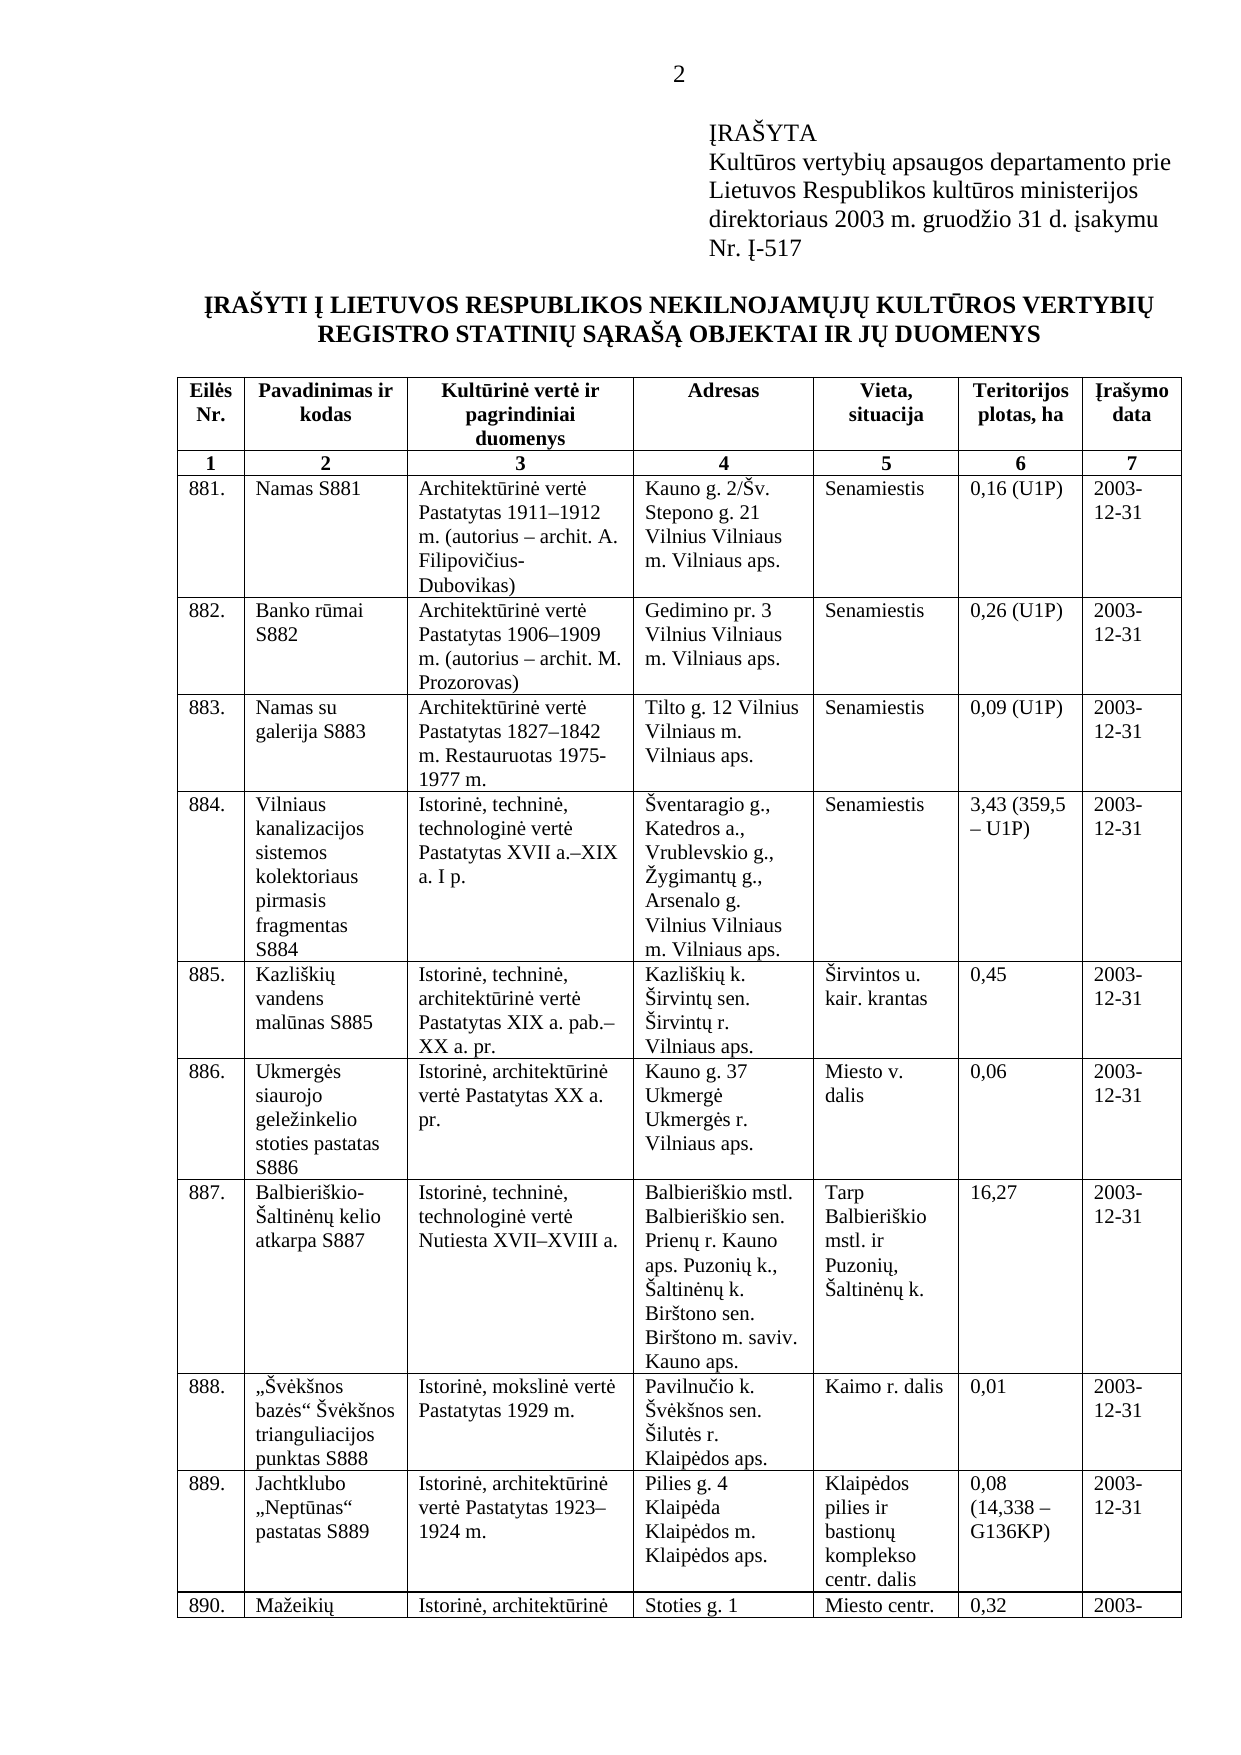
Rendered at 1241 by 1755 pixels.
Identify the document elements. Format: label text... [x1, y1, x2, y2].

text direktoriaus 2003 m. gruodžio 31 d. įsakymu [177, 204, 1181, 233]
table_cell Istorinė, architektūrinė vertė Pastatytas 1923–1924 m. [408, 1471, 633, 1591]
table_cell 0,45 [959, 962, 1082, 1058]
table_cell Istorinė, architektūrinė vertė Pastatytas XX a. pr. [408, 1059, 633, 1179]
table_cell 4 [634, 451, 813, 475]
table_cell Namas su galerija S883 [245, 695, 407, 791]
table_cell 2003-12-31 [1083, 792, 1181, 961]
table_cell 16,27 [959, 1180, 1082, 1373]
table_cell 881. [178, 476, 244, 597]
table_cell Namas S881 [245, 476, 407, 597]
table_cell Architektūrinė vertė Pastatytas 1911–1912 m. (autorius – archit. A. Filipovičius- Dubovikas) [408, 476, 633, 597]
table_cell Mažeikių [245, 1593, 407, 1617]
table_cell 3 [408, 451, 633, 475]
table_cell 2003-12-31 [1083, 476, 1181, 597]
table_cell 888. [178, 1374, 244, 1470]
table_cell Balbieriškio- Šaltinėnų kelio atkarpa S887 [245, 1180, 407, 1373]
table_cell Istorinė, mokslinė vertė Pastatytas 1929 m. [408, 1374, 633, 1470]
table_cell Kaimo r. dalis [814, 1374, 958, 1470]
table_cell 884. [178, 792, 244, 961]
table_cell Balbieriškio mstl. Balbieriškio sen. Prienų r. Kauno aps. Puzonių k., Šaltinėnų k. Birštono sen. Birštono m. saviv. Kauno aps. [634, 1180, 813, 1373]
table_cell 1 [178, 451, 244, 475]
table_cell 883. [178, 695, 244, 791]
table_cell Istorinė, techninė, technologinė vertė Pastatytas XVII a.–XIX a. I p. [408, 792, 633, 961]
table_cell 0,09 (U1P) [959, 695, 1082, 791]
table_cell 2003-12-31 [1083, 1180, 1181, 1373]
table_cell Istorinė, techninė, technologinė vertė Nutiesta XVII–XVIII a. [408, 1180, 633, 1373]
table_cell Širvintos u. kair. krantas [814, 962, 958, 1058]
table_cell Gedimino pr. 3 Vilnius Vilniaus m. Vilniaus aps. [634, 598, 813, 694]
table_header Įrašymo data [1083, 378, 1181, 450]
table_cell 2 [245, 451, 407, 475]
table_cell Senamiestis [814, 695, 958, 791]
table_cell 889. [178, 1471, 244, 1591]
table_cell 0,32 [959, 1593, 1082, 1617]
table_cell 0,16 (U1P) [959, 476, 1082, 597]
table_cell Jachtklubo „Neptūnas“ pastatas S889 [245, 1471, 407, 1591]
table_cell Tarp Balbieriškio mstl. ir Puzonių, Šaltinėnų k. [814, 1180, 958, 1373]
table_cell Miesto v. dalis [814, 1059, 958, 1179]
table_cell 0,26 (U1P) [959, 598, 1082, 694]
table_cell 887. [178, 1180, 244, 1373]
table_cell 885. [178, 962, 244, 1058]
table_header Vieta, situacija [814, 378, 958, 450]
table_cell 2003-12-31 [1083, 598, 1181, 694]
table_cell 882. [178, 598, 244, 694]
table_cell Architektūrinė vertė Pastatytas 1906–1909 m. (autorius – archit. M. Prozorovas) [408, 598, 633, 694]
table_cell Senamiestis [814, 476, 958, 597]
table_cell Pavilnučio k. Švėkšnos sen. Šilutės r. Klaipėdos aps. [634, 1374, 813, 1470]
table_cell 0,08 (14,338 – G136KP) [959, 1471, 1082, 1591]
table_cell 2003-12-31 [1083, 1471, 1181, 1591]
table_cell Kazliškių k. Širvintų sen. Širvintų r. Vilniaus aps. [634, 962, 813, 1058]
table_header Kultūrinė vertė ir pagrindiniai duomenys [408, 378, 633, 450]
text ĮRAŠYTI Į LIETUVOS RESPUBLIKOS NEKILNOJAMŲJŲ KULTŪROS VERTYBIŲ REGISTRO STATINIŲ SĄRAŠĄ OBJEKTAI IR JŲ DUOMENYS [177, 291, 1181, 348]
table_cell 2003-12-31 [1083, 1059, 1181, 1179]
table_cell 6 [959, 451, 1082, 475]
table_cell Istorinė, architektūrinė [408, 1593, 633, 1617]
table_cell 886. [178, 1059, 244, 1179]
table_cell Vilniaus kanalizacijos sistemos kolektoriaus pirmasis fragmentas S884 [245, 792, 407, 961]
table_header Eilės Nr. [178, 378, 244, 450]
table_cell 2003-12-31 [1083, 695, 1181, 791]
table_cell Kazliškių vandens malūnas S885 [245, 962, 407, 1058]
table_cell Pilies g. 4 Klaipėda Klaipėdos m. Klaipėdos aps. [634, 1471, 813, 1591]
table_cell Kauno g. 2/Šv. Stepono g. 21 Vilnius Vilniaus m. Vilniaus aps. [634, 476, 813, 597]
table_cell Klaipėdos pilies ir bastionų komplekso centr. dalis [814, 1471, 958, 1591]
text Nr. Į-517 [177, 233, 1181, 262]
table_cell Ukmergės siaurojo geležinkelio stoties pastatas S886 [245, 1059, 407, 1179]
table_cell Miesto centr. [814, 1593, 958, 1617]
table_cell 7 [1083, 451, 1181, 475]
table_cell Banko rūmai S882 [245, 598, 407, 694]
table_cell Tilto g. 12 Vilnius Vilniaus m. Vilniaus aps. [634, 695, 813, 791]
table_cell „Švėkšnos bazės“ Švėkšnos trianguliacijos punktas S888 [245, 1374, 407, 1470]
table_cell 2003- [1083, 1593, 1181, 1617]
table_cell 5 [814, 451, 958, 475]
table_cell 890. [178, 1593, 244, 1617]
table_cell 2003-12-31 [1083, 962, 1181, 1058]
table_cell Istorinė, techninė, architektūrinė vertė Pastatytas XIX a. pab.–XX a. pr. [408, 962, 633, 1058]
table_cell Architektūrinė vertė Pastatytas 1827–1842 m. Restauruotas 1975-1977 m. [408, 695, 633, 791]
text Lietuvos Respublikos kultūros ministerijos [177, 176, 1181, 204]
table_cell Kauno g. 37 Ukmergė Ukmergės r. Vilniaus aps. [634, 1059, 813, 1179]
table_header Teritorijos plotas, ha [959, 378, 1082, 450]
table_cell Stoties g. 1 [634, 1593, 813, 1617]
text ĮRAŠYTA [709, 118, 1181, 147]
table_header Adresas [634, 378, 813, 450]
table_cell Senamiestis [814, 792, 958, 961]
table_cell Senamiestis [814, 598, 958, 694]
table_cell 3,43 (359,5 – U1P) [959, 792, 1082, 961]
table_header Pavadinimas ir kodas [245, 378, 407, 450]
table_cell 2003-12-31 [1083, 1374, 1181, 1470]
text Kultūros vertybių apsaugos departamento prie [177, 147, 1181, 176]
table_cell Šventaragio g., Katedros a., Vrublevskio g., Žygimantų g., Arsenalo g. Vilnius Vilniaus m. Vilniaus aps. [634, 792, 813, 961]
table_cell 0,06 [959, 1059, 1082, 1179]
table_cell 0,01 [959, 1374, 1082, 1470]
